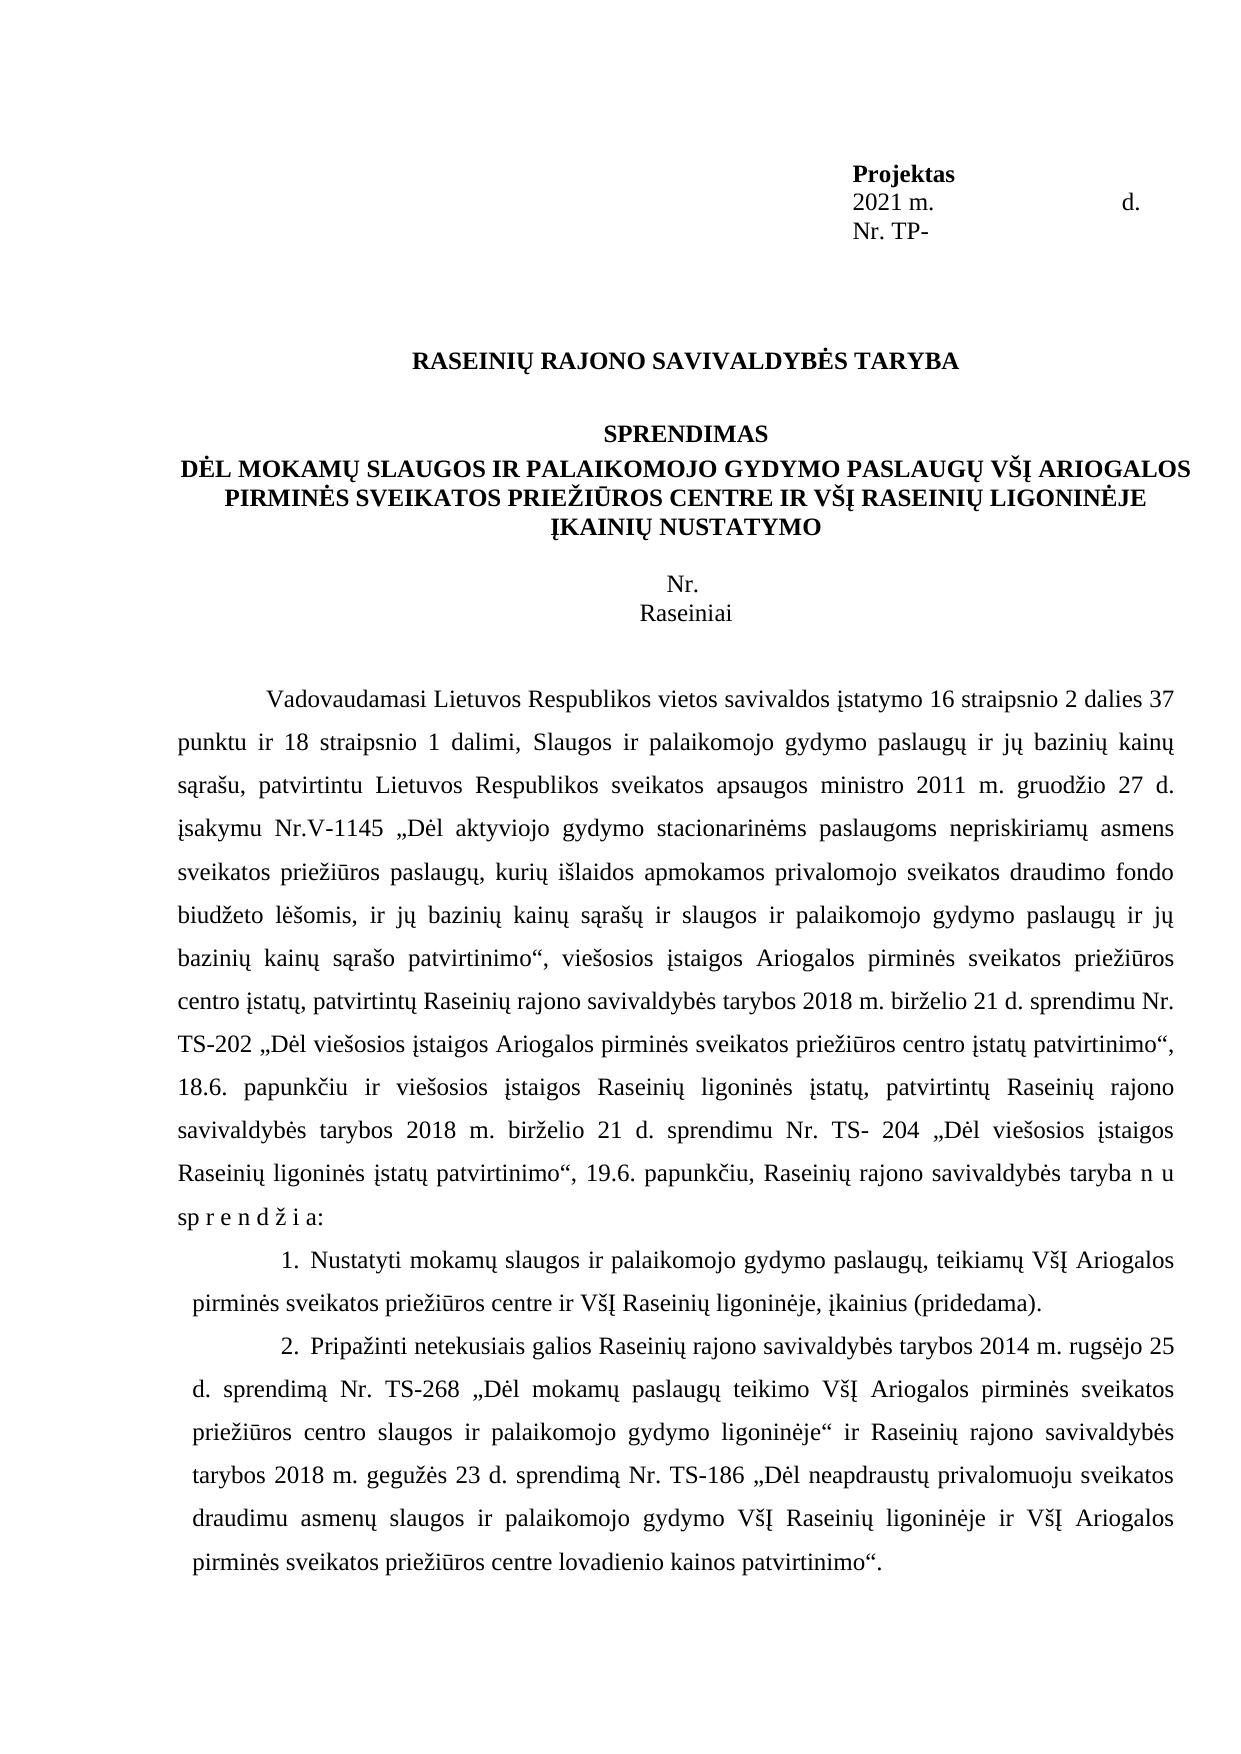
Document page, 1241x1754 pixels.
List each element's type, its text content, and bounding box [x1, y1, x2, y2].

table_cell RASEINIŲ RAJONO SAVIVALDYBĖS TARYBA [177, 346, 1194, 419]
text Vadovaudamasi Lietuvos Respublikos vietos savivaldos įstatymo 16 straipsnio 2 dalies 37 punktu ir 18 straipsnio 1 dalimi, Slaugos ir palaikomojo gydymo paslaugų ir jų bazinių kainų sąrašu, patvirtintu Lietuvos Respublikos sveikatos apsaugos ministro 2011 m. gruodžio 27 d. įsakymu Nr.V-1145 „Dėl aktyviojo gydymo stacionarinėms paslaugoms nepriskiriamų asmens sveikatos priežiūros paslaugų, kurių išlaidos apmokamos privalomojo sveikatos draudimo fondo biudžeto lėšomis, ir jų bazinių kainų sąrašų ir slaugos ir palaikomojo gydymo paslaugų ir jų bazinių kainų sąrašo patvirtinimo“, viešosios įstaigos Ariogalos pirminės sveikatos priežiūros centro įstatų, patvirtintų Raseinių rajono savivaldybės tarybos 2018 m. birželio 21 d. sprendimu Nr. TS-202 „Dėl viešosios įstaigos Ariogalos pirminės sveikatos priežiūros centro įstatų patvirtinimo“, 18.6. papunkčiu ir viešosios įstaigos Raseinių ligoninės įstatų, patvirtintų Raseinių rajono savivaldybės tarybos 2018 m. birželio 21 d. sprendimu Nr. TS- 204 „Dėl viešosios įstaigos Raseinių ligoninės įstatų patvirtinimo“, 19.6. papunkčiu, Raseinių rajono savivaldybės taryba n u sp r e n d ž i a: [177, 684, 1175, 1230]
table_header [177, 274, 1194, 346]
text Nr. TP- [177, 216, 1175, 245]
text 1. Nustatyti mokamų slaugos ir palaikomojo gydymo paslaugų, teikiamų VšĮ Ariogalos pirminės sveikatos priežiūros centre ir VšĮ Raseinių ligoninėje, įkainius (pridedama). [192, 1245, 1175, 1317]
text 2. Pripažinti netekusiais galios Raseinių rajono savivaldybės tarybos 2014 m. rugsėjo 25 d. sprendimą Nr. TS-268 „Dėl mokamų paslaugų teikimo VšĮ Ariogalos pirminės sveikatos priežiūros centro slaugos ir palaikomojo gydymo ligoninėje“ ir Raseinių rajono savivaldybės tarybos 2018 m. gegužės 23 d. sprendimą Nr. TS-186 „Dėl neapdraustų privalomuoju sveikatos draudimu asmenų slaugos ir palaikomojo gydymo VšĮ Raseinių ligoninėje ir VšĮ Ariogalos pirminės sveikatos priežiūros centre lovadienio kainos patvirtinimo“. [192, 1331, 1175, 1575]
table_cell Nr. Raseiniai [177, 541, 1194, 641]
table_cell SPRENDIMAS [177, 419, 1194, 454]
table_cell DĖL MOKAMŲ SLAUGOS IR PALAIKOMOJO GYDYMO PASLAUGŲ VŠĮ ARIOGALOS PIRMINĖS SVEIKATOS PRIEŽIŪROS CENTRE IR VŠĮ RASEINIŲ LIGONINĖJE ĮKAINIŲ NUSTATYMO [177, 454, 1194, 541]
text Projektas [177, 159, 1175, 187]
text 2021 m. d. [177, 187, 1175, 216]
